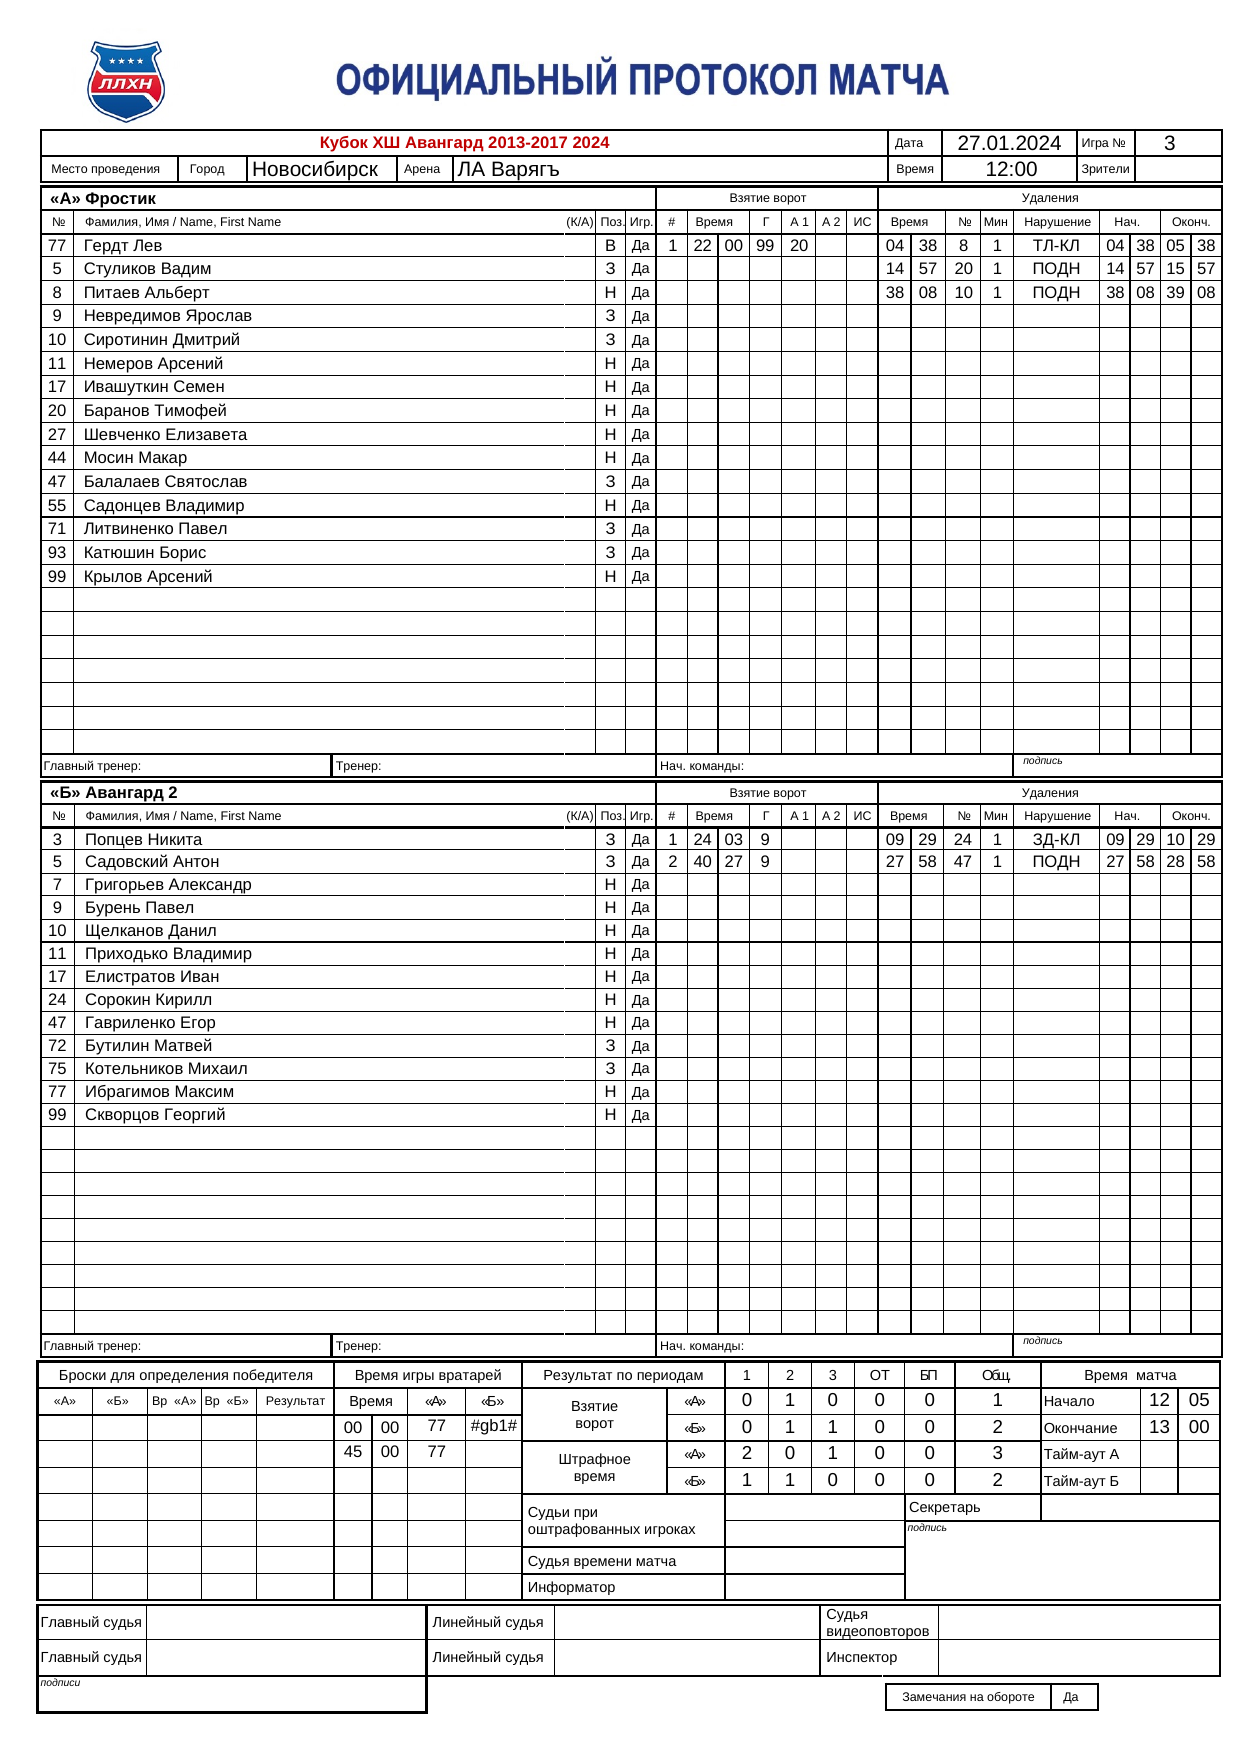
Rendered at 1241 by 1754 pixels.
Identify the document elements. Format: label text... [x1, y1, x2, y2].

table_cell [816, 518, 846, 540]
table_cell [1014, 989, 1099, 1011]
table_cell [565, 896, 595, 918]
table_cell 20 [42, 399, 73, 422]
table_cell «Б» [668, 1468, 724, 1493]
table_cell [657, 1012, 687, 1033]
table_cell [879, 423, 910, 445]
table_cell [847, 305, 877, 327]
table_cell [816, 659, 846, 682]
table_cell 93 [42, 541, 73, 564]
table_cell [981, 612, 1013, 634]
table_header Игра № [1078, 131, 1134, 155]
table_cell [75, 1265, 564, 1287]
table_cell [1192, 423, 1221, 445]
table_cell Да [626, 328, 655, 351]
table_cell [466, 1547, 521, 1573]
table_cell [1131, 920, 1160, 941]
table_cell [816, 943, 846, 964]
table_cell [981, 659, 1013, 682]
table_header Да [1052, 1685, 1097, 1709]
table_cell [816, 874, 846, 895]
table_cell [688, 966, 717, 987]
table_cell [1192, 683, 1221, 706]
table_cell 09 [1100, 829, 1129, 849]
table_cell [719, 1265, 749, 1287]
table_cell [565, 636, 595, 658]
table_cell Мосин Макар [74, 446, 564, 469]
table_cell Котельников Михаил [75, 1058, 564, 1079]
table_cell [1192, 541, 1221, 564]
table_cell [408, 1494, 465, 1520]
table_cell [657, 1265, 687, 1287]
table_cell [74, 659, 564, 682]
table_cell [565, 730, 595, 753]
table_cell [1100, 989, 1129, 1011]
table_cell Да [626, 1035, 655, 1057]
table_cell З [596, 1058, 625, 1079]
table_cell [39, 1547, 92, 1573]
table_cell Вр «А» [148, 1389, 201, 1413]
table_cell [202, 1521, 256, 1546]
table_cell [1014, 1265, 1099, 1287]
table_cell [750, 1311, 781, 1333]
table_cell [1131, 1219, 1160, 1241]
table_cell [944, 989, 980, 1011]
table_cell [565, 707, 595, 729]
table_cell Линейный судья [428, 1640, 554, 1675]
table_cell [565, 943, 595, 964]
table_cell [42, 659, 73, 682]
table_cell [1161, 446, 1190, 469]
table_cell 27 [879, 850, 910, 872]
table_cell [42, 1127, 74, 1149]
table_cell Информатор [523, 1575, 724, 1599]
table_cell [42, 588, 73, 611]
table_cell [912, 659, 945, 682]
table_cell 77 [408, 1416, 465, 1440]
table_cell 29 [912, 829, 943, 849]
table_cell [39, 1521, 92, 1546]
table_cell [565, 565, 595, 587]
table_cell [565, 829, 595, 849]
table_cell [1100, 305, 1129, 327]
table_cell Нарушение [1014, 211, 1099, 233]
table_cell [1161, 541, 1190, 564]
table_cell [148, 1468, 201, 1493]
table_cell [257, 1468, 333, 1493]
table_cell [1014, 683, 1099, 706]
table_cell [565, 1242, 595, 1264]
table_cell [1131, 1265, 1160, 1287]
table_cell Линейный судья [428, 1606, 554, 1639]
table_cell [750, 683, 781, 706]
table_cell [565, 612, 595, 634]
table_cell А 1 [782, 211, 815, 233]
table_cell [1100, 470, 1129, 493]
table_cell 40 [688, 850, 717, 872]
table_cell [719, 399, 749, 422]
table_cell [1014, 1288, 1099, 1310]
table_cell [1192, 352, 1221, 374]
table_cell [944, 1242, 980, 1264]
table_cell Главный судья [39, 1606, 146, 1639]
table_cell [782, 1150, 815, 1172]
table_cell 44 [42, 446, 73, 469]
table_cell [719, 565, 749, 587]
table_cell [719, 281, 749, 303]
table_cell [1014, 376, 1099, 398]
table_cell [565, 1035, 595, 1057]
table_cell [847, 1196, 877, 1218]
table_cell [1131, 1035, 1160, 1057]
table_cell 57 [912, 257, 945, 280]
table_cell [782, 1035, 815, 1057]
table_cell [1131, 1311, 1160, 1333]
table_cell [981, 1265, 1013, 1287]
table_cell [1014, 636, 1099, 658]
table_cell [847, 1265, 877, 1287]
table_cell [596, 683, 625, 706]
table_cell [257, 1574, 333, 1599]
table_cell [847, 281, 877, 303]
table_cell «Б» [668, 1415, 724, 1440]
table_cell [657, 1196, 687, 1218]
table_cell [202, 1468, 256, 1493]
table_cell [847, 1242, 877, 1264]
table_cell [75, 1127, 564, 1149]
table_cell [912, 446, 945, 469]
table_cell [750, 1196, 781, 1218]
table_cell [1100, 1081, 1129, 1103]
table_cell № [944, 805, 980, 826]
table_cell [1192, 1265, 1221, 1287]
table_cell [847, 1127, 877, 1149]
table_cell [939, 1640, 1219, 1675]
table_cell Результат [257, 1389, 333, 1413]
table_cell 05 [1179, 1389, 1219, 1413]
table_cell [1100, 683, 1129, 706]
table_cell 57 [1192, 257, 1221, 280]
table_cell [1161, 588, 1190, 611]
table_cell 0 [812, 1468, 854, 1493]
table_cell [565, 257, 595, 280]
table_cell [1014, 1104, 1099, 1126]
table_cell [1014, 659, 1099, 682]
table_cell А 1 [782, 805, 815, 826]
table_cell [657, 423, 687, 445]
table_cell [782, 305, 815, 327]
table_cell [1192, 1150, 1221, 1172]
table_cell [750, 423, 781, 445]
table_cell Да [626, 1012, 655, 1033]
table_cell [782, 1311, 815, 1333]
table_cell [912, 1242, 943, 1264]
table_cell [688, 1288, 717, 1310]
table_cell Елистратов Иван [75, 966, 564, 987]
table_cell 0 [905, 1415, 954, 1440]
table_cell [148, 1521, 201, 1546]
table_cell [42, 1173, 74, 1195]
table_cell 77 [42, 1081, 74, 1103]
table_cell Да [626, 1104, 655, 1126]
table_cell [912, 423, 945, 445]
table_cell [1100, 352, 1129, 374]
table_cell [565, 1012, 595, 1033]
table_cell 1 [812, 1415, 854, 1440]
table_cell [847, 494, 877, 516]
table_cell Н [596, 423, 625, 445]
table_cell [657, 494, 687, 516]
table_cell [750, 494, 781, 516]
table_cell [981, 1035, 1013, 1057]
table_cell [688, 565, 717, 587]
table_cell 11 [42, 352, 73, 374]
table_cell [750, 1058, 781, 1079]
table_cell [912, 1035, 943, 1057]
table_cell 2 [956, 1415, 1040, 1440]
table_cell [1131, 1012, 1160, 1033]
table_cell 0 [769, 1442, 811, 1467]
table_header Удаления [879, 188, 1221, 209]
table_cell [1131, 541, 1160, 564]
table_cell [1131, 730, 1160, 753]
table_cell Вр «Б» [202, 1389, 256, 1413]
table_cell [1161, 707, 1190, 729]
table_cell «А» [39, 1389, 92, 1413]
table_cell [565, 235, 595, 256]
table_cell [816, 257, 846, 280]
table_cell [1136, 157, 1221, 181]
table_cell 2 [657, 850, 687, 872]
table_cell [879, 683, 910, 706]
table_cell [1192, 989, 1221, 1011]
table_cell [408, 1521, 465, 1546]
table_cell [1100, 920, 1129, 941]
table_cell [1131, 446, 1160, 469]
table_cell [750, 943, 781, 964]
table_cell [1192, 920, 1221, 941]
table_cell [1131, 518, 1160, 540]
table_cell [565, 1081, 595, 1103]
table_cell [1161, 423, 1190, 445]
table_cell [1131, 1288, 1160, 1310]
table_cell 47 [42, 470, 73, 493]
table_cell Балалаев Святослав [74, 470, 564, 493]
table_cell [39, 1441, 92, 1467]
table_cell [782, 1265, 815, 1287]
table_cell [335, 1494, 371, 1520]
table_cell [750, 1173, 781, 1195]
table_cell [1161, 1196, 1190, 1218]
table_cell 0 [905, 1442, 954, 1467]
table_cell [879, 1035, 910, 1057]
table_header Дата [889, 131, 941, 155]
table_cell [816, 612, 846, 634]
table_cell [1100, 1173, 1129, 1195]
table_cell [1161, 376, 1190, 398]
table_cell Окончание [1042, 1415, 1140, 1440]
table_cell [939, 1606, 1219, 1639]
table_cell [1192, 305, 1221, 327]
table_cell [565, 1219, 595, 1241]
table_cell Да [626, 920, 655, 941]
table_cell Бурень Павел [75, 896, 564, 918]
table_cell [750, 966, 781, 987]
table_cell [688, 518, 717, 540]
table_cell [657, 1311, 687, 1333]
table_cell [1131, 874, 1160, 895]
table_cell [847, 920, 877, 941]
table_cell [946, 423, 980, 445]
table_cell [847, 235, 877, 256]
table_cell [944, 874, 980, 895]
table_cell [946, 494, 980, 516]
table_cell Да [626, 494, 655, 516]
table_cell [1192, 1288, 1221, 1310]
table_cell (К/А) [565, 211, 595, 233]
table_cell 20 [782, 235, 815, 256]
table_cell [750, 920, 781, 941]
table_cell [1161, 1173, 1190, 1195]
table_cell [981, 376, 1013, 398]
table_cell [1161, 1104, 1190, 1126]
table_cell [981, 1173, 1013, 1195]
table_cell [912, 588, 945, 611]
table_cell [93, 1416, 147, 1440]
table_cell [1100, 1012, 1129, 1033]
table_header Кубок ХШ Авангард 2013-2017 2024 [42, 131, 887, 155]
table_cell [981, 541, 1013, 564]
table_cell Фамилия, Имя / Name, First Name [74, 211, 565, 233]
table_cell Да [626, 989, 655, 1011]
table_cell [750, 399, 781, 422]
table_cell Зрители [1078, 157, 1134, 181]
table_cell [373, 1468, 407, 1493]
table_header Взятие ворот [657, 783, 877, 803]
table_cell [944, 1173, 980, 1195]
table_cell [847, 446, 877, 469]
table_cell [688, 636, 717, 658]
table_cell [1161, 943, 1190, 964]
table_cell [1192, 1081, 1221, 1103]
table_cell 13 [1141, 1415, 1177, 1440]
table_cell [1192, 1196, 1221, 1218]
table_cell А 2 [816, 211, 846, 233]
table_cell [981, 305, 1013, 327]
table_cell [944, 1311, 980, 1333]
table_cell [912, 1058, 943, 1079]
table_cell [726, 1575, 904, 1599]
table_cell [879, 1058, 910, 1079]
table_cell [816, 376, 846, 398]
table_cell [657, 1150, 687, 1172]
table_cell [74, 588, 564, 611]
table_cell [657, 896, 687, 918]
table_cell [750, 1288, 781, 1310]
table_cell [912, 966, 943, 987]
table_cell [202, 1441, 256, 1467]
table_cell [816, 446, 846, 469]
table_cell [946, 352, 980, 374]
table_cell [335, 1468, 371, 1493]
table_cell [1161, 494, 1190, 516]
table_cell [1100, 874, 1129, 895]
table_cell 03 [719, 829, 749, 849]
table_cell [257, 1547, 333, 1573]
table_cell [1014, 423, 1099, 445]
table_cell 0 [855, 1415, 904, 1440]
table_cell [657, 943, 687, 964]
table_cell [719, 1288, 749, 1310]
table_cell [782, 1196, 815, 1218]
table_cell [1161, 1288, 1190, 1310]
table_header Замечания на обороте [887, 1685, 1050, 1709]
table_cell [688, 989, 717, 1011]
table_cell [847, 730, 877, 753]
table_header Время игры вратарей [335, 1363, 521, 1387]
table_cell [946, 730, 980, 753]
table_cell [912, 1173, 943, 1195]
table_cell [879, 1196, 910, 1218]
table_cell [1161, 636, 1190, 658]
table_cell Да [626, 1081, 655, 1103]
table_cell [847, 636, 877, 658]
table_cell [626, 1311, 655, 1333]
table_cell [1100, 1265, 1129, 1287]
table_cell [75, 1311, 564, 1333]
table_cell [912, 896, 943, 918]
table_cell [1014, 1311, 1099, 1333]
table_cell [782, 829, 815, 849]
table_cell [750, 1081, 781, 1103]
table_cell [626, 612, 655, 634]
table_cell [879, 446, 910, 469]
table_cell [626, 1242, 655, 1264]
table_cell [946, 446, 980, 469]
table_cell #gb1# [466, 1416, 521, 1440]
table_cell [847, 328, 877, 351]
table_cell [816, 1150, 846, 1172]
table_cell [148, 1574, 201, 1599]
table_cell [816, 588, 846, 611]
table_cell 00 [373, 1416, 407, 1440]
table_cell [688, 588, 717, 611]
table_cell [1100, 1150, 1129, 1172]
table_cell [750, 518, 781, 540]
table_cell [596, 1265, 625, 1287]
table_cell [883, 1677, 1220, 1681]
table_cell [782, 257, 815, 280]
table_cell [1131, 588, 1160, 611]
table_cell [39, 1574, 92, 1599]
table_cell [782, 1127, 815, 1149]
table_cell [719, 1035, 749, 1057]
table_cell Ивашуткин Семен [74, 376, 564, 398]
table_cell [688, 730, 717, 753]
table_cell [93, 1468, 147, 1493]
table_cell [912, 328, 945, 351]
table_cell Игр. [626, 805, 655, 826]
table_cell [688, 1150, 717, 1172]
table_cell [565, 494, 595, 516]
table_cell [719, 1150, 749, 1172]
table_cell 00 [335, 1416, 371, 1440]
table_cell [981, 470, 1013, 493]
table_cell З [596, 305, 625, 327]
table_cell [657, 257, 687, 280]
table_cell [1100, 1311, 1129, 1333]
table_cell 58 [912, 850, 943, 872]
table_cell [1131, 1081, 1160, 1103]
table_cell [373, 1547, 407, 1573]
table_cell [847, 1058, 877, 1079]
table_cell [719, 328, 749, 351]
table_cell [373, 1494, 407, 1520]
table_cell [148, 1547, 201, 1573]
table_cell 20 [946, 257, 980, 280]
table_cell [750, 565, 781, 587]
table_cell [912, 1219, 943, 1241]
table_cell [74, 612, 564, 634]
table_cell [657, 376, 687, 398]
table_cell ПОДН [1014, 850, 1099, 872]
table_cell [1100, 612, 1129, 634]
table_cell [946, 376, 980, 398]
table_cell [1131, 423, 1160, 445]
table_cell [74, 683, 564, 706]
table_cell Поз. [596, 211, 625, 233]
table_cell [1131, 683, 1160, 706]
table_cell [912, 612, 945, 634]
table_cell Тайм-аут А [1042, 1441, 1140, 1467]
table_header 2 [769, 1363, 811, 1387]
table_cell подпись [906, 1522, 1219, 1599]
table_cell Нач. команды: [657, 1335, 1012, 1356]
table_cell [1192, 659, 1221, 682]
table_cell [719, 612, 749, 634]
table_cell [782, 1242, 815, 1264]
table_cell [782, 1012, 815, 1033]
table_cell [93, 1494, 147, 1520]
table_cell Игр. [626, 211, 655, 233]
table_cell [726, 1521, 904, 1546]
table_cell [750, 707, 781, 729]
table_cell [596, 1127, 625, 1149]
table_cell [944, 1012, 980, 1033]
table_cell [1161, 1012, 1190, 1033]
table_cell [626, 1288, 655, 1310]
table_cell [981, 1058, 1013, 1079]
table_cell [912, 1311, 943, 1333]
table_cell Оконч. [1161, 805, 1221, 826]
table_cell 2 [726, 1442, 768, 1467]
table_cell [1141, 1468, 1177, 1493]
table_cell Да [626, 943, 655, 964]
table_cell Н [596, 281, 625, 303]
table_cell Г [750, 805, 781, 826]
table_cell [565, 1173, 595, 1195]
table_cell [847, 989, 877, 1011]
table_cell [944, 1219, 980, 1241]
table_cell [719, 659, 749, 682]
table_cell [42, 1242, 74, 1264]
table_cell [1161, 1242, 1190, 1264]
table_cell Стуликов Вадим [74, 257, 564, 280]
table_cell [1014, 305, 1099, 327]
table_cell [750, 1012, 781, 1033]
table_cell [816, 565, 846, 587]
table_cell [1100, 966, 1129, 987]
table_cell [39, 1494, 92, 1520]
table_cell [408, 1468, 465, 1493]
table_cell подписи [39, 1677, 425, 1711]
table_cell [1100, 1196, 1129, 1218]
table_cell [335, 1521, 371, 1546]
table_header Общ. [956, 1363, 1040, 1387]
table_cell 39 [1161, 281, 1190, 303]
table_cell [657, 588, 687, 611]
table_cell [816, 1127, 846, 1149]
table_cell «Б» [93, 1389, 147, 1413]
table_cell Да [626, 541, 655, 564]
table_cell Да [626, 446, 655, 469]
table_cell [879, 1311, 910, 1333]
table_cell [816, 989, 846, 1011]
table_cell [565, 376, 595, 398]
table_header БП [905, 1363, 954, 1387]
table_cell [147, 1640, 425, 1675]
table_cell ИС [847, 805, 877, 826]
table_cell [688, 281, 717, 303]
table_cell 1 [657, 829, 687, 849]
table_cell [1100, 707, 1129, 729]
table_cell [879, 896, 910, 918]
table_cell [1192, 518, 1221, 540]
table_cell [847, 1012, 877, 1033]
table_cell [912, 707, 945, 729]
table_cell [565, 1288, 595, 1310]
table_cell [816, 281, 846, 303]
table_cell Н [596, 1081, 625, 1103]
table_cell [879, 1288, 910, 1310]
table_cell [466, 1574, 521, 1599]
table_cell [688, 1219, 717, 1241]
table_cell [782, 518, 815, 540]
table_cell [782, 683, 815, 706]
table_cell [946, 707, 980, 729]
table_cell [1192, 494, 1221, 516]
table_cell [912, 1150, 943, 1172]
table_cell [428, 1677, 882, 1711]
table_cell Гердт Лев [74, 235, 564, 256]
table_cell 09 [879, 829, 910, 849]
table_cell 0 [855, 1442, 904, 1467]
table_cell [981, 636, 1013, 658]
table_cell [596, 1219, 625, 1241]
table_cell Главный судья [39, 1640, 146, 1675]
table_cell [688, 423, 717, 445]
table_cell [1014, 966, 1099, 987]
table_cell [912, 376, 945, 398]
table_header 27.01.2024 [943, 131, 1076, 155]
table_cell [750, 730, 781, 753]
table_cell [626, 1265, 655, 1287]
table_cell Да [626, 235, 655, 256]
table_cell Взятие ворот [523, 1389, 666, 1440]
table_cell [626, 683, 655, 706]
table_cell Судья времени матча [523, 1548, 724, 1573]
table_cell 0 [905, 1389, 954, 1413]
table_cell 45 [335, 1441, 371, 1467]
table_cell 3 [956, 1442, 1040, 1467]
table_cell Да [626, 874, 655, 895]
table_cell [1161, 352, 1190, 374]
table_cell [408, 1574, 465, 1599]
table_cell 05 [1161, 235, 1190, 256]
table_cell Время [889, 157, 941, 181]
table_cell [816, 1311, 846, 1333]
table_cell [565, 399, 595, 422]
table_cell [1161, 1311, 1190, 1333]
table_cell Да [626, 1058, 655, 1079]
table_cell [257, 1521, 333, 1546]
table_cell 24 [42, 989, 74, 1011]
table_cell [1100, 1035, 1129, 1057]
table_header 1 [726, 1363, 768, 1387]
table_cell Да [626, 305, 655, 327]
table_cell [373, 1521, 407, 1546]
table_cell [1100, 1127, 1129, 1149]
table_cell [981, 1196, 1013, 1218]
table_cell [565, 1058, 595, 1079]
table_cell [1014, 612, 1099, 634]
table_cell [879, 612, 910, 634]
table_cell [1014, 896, 1099, 918]
table_cell [1192, 1127, 1221, 1149]
table_cell Щелканов Данил [75, 920, 564, 941]
table_cell Начало [1042, 1389, 1140, 1413]
table_cell [879, 730, 910, 753]
table_cell [93, 1547, 147, 1573]
table_cell [782, 1104, 815, 1126]
table_cell [912, 874, 943, 895]
table_cell [879, 1012, 910, 1033]
table_cell [782, 494, 815, 516]
table_cell [847, 376, 877, 398]
table_cell З [596, 470, 625, 493]
table_cell [1161, 1081, 1190, 1103]
table_cell [946, 565, 980, 587]
table_cell [782, 281, 815, 303]
table_cell [1100, 399, 1129, 422]
table_cell [879, 943, 910, 964]
table_cell [912, 943, 943, 964]
table_cell [816, 1242, 846, 1264]
table_cell [719, 1219, 749, 1241]
table_cell [750, 874, 781, 895]
table_cell Инспектор [821, 1640, 938, 1675]
table_cell [912, 920, 943, 941]
table_cell Оконч. [1161, 211, 1221, 233]
table_cell 1 [956, 1389, 1040, 1413]
table_cell [847, 1219, 877, 1241]
table_cell [981, 896, 1013, 918]
table_cell Да [626, 966, 655, 987]
table_cell [816, 352, 846, 374]
table_cell [782, 943, 815, 964]
table_cell (К/А) [565, 805, 595, 826]
table_cell [782, 470, 815, 493]
table_cell [1131, 352, 1160, 374]
table_cell З [596, 829, 625, 849]
table_cell [750, 989, 781, 1011]
table_cell [847, 1311, 877, 1333]
table_cell Питаев Альберт [74, 281, 564, 303]
table_cell [782, 707, 815, 729]
table_cell [782, 966, 815, 987]
table_cell 47 [42, 1012, 74, 1033]
table_cell [688, 1104, 717, 1126]
table_cell Да [626, 518, 655, 540]
table_cell [847, 1035, 877, 1057]
table_cell 12 [1141, 1389, 1177, 1413]
table_cell [1192, 1058, 1221, 1079]
table_cell [750, 281, 781, 303]
table_cell [946, 305, 980, 327]
table_cell [912, 636, 945, 658]
table_cell [688, 470, 717, 493]
table_cell [596, 1150, 625, 1172]
table_cell [782, 1288, 815, 1310]
table_cell [847, 518, 877, 540]
table_cell [688, 1311, 717, 1333]
table_cell Фамилия, Имя / Name, First Name [75, 805, 565, 826]
table_cell [657, 612, 687, 634]
table_cell 7 [42, 874, 74, 895]
table_cell [1100, 588, 1129, 611]
table_cell 14 [879, 257, 910, 280]
table_cell Время [335, 1389, 407, 1413]
table_cell З [596, 1035, 625, 1057]
table_cell [148, 1494, 201, 1520]
table_cell [39, 1416, 92, 1440]
table_cell [847, 423, 877, 445]
table_cell [719, 376, 749, 398]
table_cell [1161, 1150, 1190, 1172]
table_cell [1192, 1311, 1221, 1333]
table_cell [981, 446, 1013, 469]
table_cell [782, 1058, 815, 1079]
table_cell [42, 730, 73, 753]
table_header 3 [812, 1363, 854, 1387]
table_cell [782, 920, 815, 941]
table_cell [555, 1640, 819, 1675]
table_cell [596, 636, 625, 658]
table_cell [565, 1127, 595, 1149]
table_cell [688, 943, 717, 964]
table_cell [93, 1521, 147, 1546]
table_cell [1131, 399, 1160, 422]
table_cell [565, 588, 595, 611]
table_cell [565, 518, 595, 540]
table_cell [1131, 494, 1160, 516]
table_cell [1014, 1219, 1099, 1241]
table_cell 72 [42, 1035, 74, 1057]
table_cell [688, 1081, 717, 1103]
table_cell Да [626, 281, 655, 303]
table_cell [1192, 1035, 1221, 1057]
table_cell 28 [1161, 850, 1190, 872]
table_cell [657, 1127, 687, 1149]
table_cell [879, 874, 910, 895]
table_cell Н [596, 1012, 625, 1033]
table_cell [1131, 1058, 1160, 1079]
table_cell [75, 1288, 564, 1310]
table_cell [944, 1081, 980, 1103]
table_cell [657, 305, 687, 327]
table_cell [879, 920, 910, 941]
table_cell [688, 920, 717, 941]
table_cell [626, 1173, 655, 1195]
table_cell [879, 636, 910, 658]
table_cell [750, 328, 781, 351]
table_cell [719, 588, 749, 611]
table_cell [946, 659, 980, 682]
table_cell Сиротинин Дмитрий [74, 328, 564, 351]
table_cell [847, 1150, 877, 1172]
table_cell [981, 966, 1013, 987]
table_cell Да [626, 896, 655, 918]
table_cell 08 [912, 281, 945, 303]
table_cell [1100, 1288, 1129, 1310]
table_cell [782, 730, 815, 753]
table_cell [565, 541, 595, 564]
table_cell [879, 518, 910, 540]
table_cell [1131, 966, 1160, 987]
table_cell [1014, 707, 1099, 729]
table_cell [816, 1104, 846, 1126]
table_cell [750, 659, 781, 682]
table_cell Приходько Владимир [75, 943, 564, 964]
table_cell [912, 518, 945, 540]
table_cell [1100, 565, 1129, 587]
table_cell № [42, 805, 74, 826]
table_cell 0 [726, 1389, 768, 1413]
table_cell ПОДН [1014, 257, 1099, 280]
table_cell Время [879, 805, 943, 826]
table_cell 0 [855, 1468, 904, 1493]
table_cell [657, 989, 687, 1011]
table_cell Н [596, 989, 625, 1011]
table_cell [944, 1265, 980, 1287]
table_cell [1014, 565, 1099, 587]
table_cell [688, 896, 717, 918]
table_cell [1131, 328, 1160, 351]
table_cell [719, 1058, 749, 1079]
table_cell 11 [42, 943, 74, 964]
table_cell [750, 896, 781, 918]
table_cell 00 [373, 1441, 407, 1467]
table_cell [688, 494, 717, 516]
table_cell 1 [812, 1442, 854, 1467]
table_cell ЛА Варягъ [454, 157, 887, 181]
table_cell [565, 1104, 595, 1126]
table_cell [1014, 1058, 1099, 1079]
table_cell [596, 730, 625, 753]
table_cell [1100, 423, 1129, 445]
table_cell [981, 1081, 1013, 1103]
table_cell [750, 612, 781, 634]
table_cell [626, 588, 655, 611]
table_cell [879, 966, 910, 987]
table_cell [1014, 328, 1099, 351]
table_cell [626, 659, 655, 682]
table_cell [1192, 328, 1221, 351]
table_cell Время [688, 805, 749, 826]
table_cell [944, 1288, 980, 1310]
table_cell 57 [1131, 257, 1160, 280]
table_cell [1161, 989, 1190, 1011]
table_cell [847, 588, 877, 611]
table_cell [912, 730, 945, 753]
table_cell В [596, 235, 625, 256]
table_cell [657, 730, 687, 753]
table_cell [816, 1081, 846, 1103]
table_cell [39, 1468, 92, 1493]
table_cell 27 [42, 423, 73, 445]
table_cell [879, 470, 910, 493]
table_cell Н [596, 943, 625, 964]
table_cell 1 [769, 1468, 811, 1493]
table_cell 10 [1161, 829, 1190, 849]
table_cell Да [626, 850, 655, 872]
table_cell [981, 588, 1013, 611]
table_cell [719, 943, 749, 964]
table_cell [596, 1196, 625, 1218]
table_cell [782, 896, 815, 918]
table_cell [93, 1441, 147, 1467]
table_cell [42, 1288, 74, 1310]
table_cell [596, 659, 625, 682]
table_cell [1100, 730, 1129, 753]
table_cell [565, 328, 595, 351]
table_cell [565, 920, 595, 941]
table_cell Место проведения [42, 157, 177, 181]
table_cell Да [626, 257, 655, 280]
table_cell 24 [944, 829, 980, 849]
table_cell [257, 1416, 333, 1440]
table_cell [719, 1242, 749, 1264]
table_cell [657, 352, 687, 374]
table_cell [565, 989, 595, 1011]
table_cell [688, 257, 717, 280]
table_cell [1161, 470, 1190, 493]
table_cell [1161, 1265, 1190, 1287]
table_cell [42, 1150, 74, 1172]
table_cell [42, 683, 73, 706]
table_cell 04 [1100, 235, 1129, 256]
table_cell Время [879, 211, 945, 233]
table_cell [1099, 1682, 1220, 1711]
table_cell Н [596, 446, 625, 469]
table_cell 10 [42, 920, 74, 941]
table_cell [1131, 565, 1160, 587]
table_cell [879, 328, 910, 351]
table_cell [565, 281, 595, 303]
table_cell [596, 612, 625, 634]
table_cell [879, 1219, 910, 1241]
table_cell [1014, 470, 1099, 493]
table_cell 38 [1192, 235, 1221, 256]
table_cell [782, 588, 815, 611]
table_cell Город [179, 157, 246, 181]
table_cell [688, 1035, 717, 1057]
table_cell [782, 1219, 815, 1241]
table_cell [719, 966, 749, 987]
table_cell [912, 1196, 943, 1218]
table_cell 10 [946, 281, 980, 303]
table_cell [1014, 399, 1099, 422]
table_cell [42, 636, 73, 658]
table_cell [847, 470, 877, 493]
table_cell [1161, 328, 1190, 351]
table_cell 8 [946, 235, 980, 256]
table_cell «А» [408, 1389, 465, 1413]
picture [5, 28, 1179, 129]
table_cell [750, 588, 781, 611]
table_cell [816, 829, 846, 849]
table_cell [719, 257, 749, 280]
table_header Удаления [879, 783, 1221, 803]
table_cell [847, 1173, 877, 1195]
table_cell [719, 541, 749, 564]
table_cell [1161, 874, 1190, 895]
table_cell [74, 730, 564, 753]
table_cell 38 [879, 281, 910, 303]
table_cell [879, 352, 910, 374]
table_header Результат по периодам [523, 1363, 724, 1387]
table_cell [1192, 446, 1221, 469]
table_cell [847, 1288, 877, 1310]
table_cell [847, 707, 877, 729]
table_cell [1100, 1242, 1129, 1264]
table_cell 24 [688, 829, 717, 849]
table_cell [42, 1311, 74, 1333]
table_cell [719, 1127, 749, 1149]
table_cell [1042, 1495, 1219, 1520]
table_cell Тренер: [333, 1335, 655, 1356]
table_cell [750, 541, 781, 564]
table_cell [912, 541, 945, 564]
table_cell [1131, 1173, 1160, 1195]
table_cell [75, 1242, 564, 1264]
table_cell 00 [1179, 1415, 1219, 1440]
table_cell [626, 1150, 655, 1172]
table_cell [1100, 494, 1129, 516]
table_header «А» Фростик [42, 188, 655, 209]
table_cell [626, 1219, 655, 1241]
table_cell [719, 707, 749, 729]
table_cell [981, 423, 1013, 445]
table_cell [1131, 1196, 1160, 1218]
table_cell [1192, 1012, 1221, 1033]
table_cell [750, 1219, 781, 1241]
table_cell 9 [750, 850, 781, 872]
table_cell [148, 1441, 201, 1467]
table_cell 15 [1161, 257, 1190, 280]
table_cell [657, 518, 687, 540]
table_cell [847, 612, 877, 634]
table_cell 08 [1131, 281, 1160, 303]
table_cell Нач. [1100, 805, 1160, 826]
table_cell [816, 305, 846, 327]
table_cell [879, 305, 910, 327]
table_cell [565, 850, 595, 872]
table_cell [42, 612, 73, 634]
table_cell [657, 966, 687, 987]
table_cell [565, 874, 595, 895]
table_cell [688, 874, 717, 895]
table_cell [42, 1265, 74, 1287]
table_cell 58 [1192, 850, 1221, 872]
table_header ОТ [855, 1363, 904, 1387]
table_cell [1192, 943, 1221, 964]
table_cell [981, 518, 1013, 540]
table_cell [944, 1058, 980, 1079]
table_cell [1161, 730, 1190, 753]
table_cell [981, 683, 1013, 706]
table_cell Н [596, 352, 625, 374]
table_cell Шевченко Елизавета [74, 423, 564, 445]
table_cell [719, 636, 749, 658]
table_cell [1192, 565, 1221, 587]
table_cell 1 [726, 1468, 768, 1493]
table_cell [1131, 1127, 1160, 1149]
table_cell Тайм-аут Б [1042, 1468, 1140, 1493]
table_cell Н [596, 376, 625, 398]
table_cell [1131, 636, 1160, 658]
table_cell [816, 1196, 846, 1218]
table_cell 0 [726, 1415, 768, 1440]
table_cell [981, 707, 1013, 729]
table_cell 17 [42, 376, 73, 398]
table_cell Скворцов Георгий [75, 1104, 564, 1126]
table_cell [688, 1058, 717, 1079]
table_cell [847, 541, 877, 564]
table_cell [657, 1219, 687, 1241]
table_cell 71 [42, 518, 73, 540]
table_cell Крылов Арсений [74, 565, 564, 587]
table_cell [719, 518, 749, 540]
table_cell [879, 989, 910, 1011]
table_cell [981, 1242, 1013, 1264]
table_cell [596, 1311, 625, 1333]
table_cell Литвиненко Павел [74, 518, 564, 540]
table_cell № [42, 211, 73, 233]
table_cell [816, 423, 846, 445]
table_cell [847, 659, 877, 682]
table_cell [782, 850, 815, 872]
table_cell подпись [1014, 1335, 1221, 1356]
table_cell [1192, 376, 1221, 398]
table_cell [1161, 399, 1190, 422]
table_cell [688, 446, 717, 469]
table_cell [782, 352, 815, 374]
table_cell [879, 376, 910, 398]
table_cell [816, 730, 846, 753]
table_cell [688, 376, 717, 398]
table_cell [596, 588, 625, 611]
table_cell 5 [42, 850, 74, 872]
table_cell 14 [1100, 257, 1129, 280]
table_cell [657, 636, 687, 658]
table_cell [719, 896, 749, 918]
table_cell Мин [981, 211, 1013, 233]
table_cell [879, 399, 910, 422]
table_cell [719, 683, 749, 706]
table_cell [816, 328, 846, 351]
table_cell [816, 1288, 846, 1310]
table_cell Григорьев Александр [75, 874, 564, 895]
table_cell [879, 1150, 910, 1172]
table_cell [466, 1521, 521, 1546]
table_cell [719, 1104, 749, 1126]
table_cell [1161, 1035, 1190, 1057]
table_cell [1161, 305, 1190, 327]
table_cell [847, 399, 877, 422]
table_cell ИС [847, 211, 877, 233]
table_cell [879, 1173, 910, 1195]
table_cell [944, 943, 980, 964]
table_cell «А» [668, 1389, 724, 1413]
table_cell [565, 1265, 595, 1287]
table_cell [1100, 659, 1129, 682]
table_cell [1131, 707, 1160, 729]
table_cell [816, 683, 846, 706]
table_cell [555, 1606, 819, 1639]
table_cell [1014, 352, 1099, 374]
table_cell [879, 1265, 910, 1287]
table_cell [946, 518, 980, 540]
table_cell [565, 305, 595, 327]
table_cell [1014, 1150, 1099, 1172]
table_cell [1161, 1127, 1190, 1149]
table_cell 38 [1100, 281, 1129, 303]
table_cell Главный тренер: [42, 755, 330, 776]
table_cell [719, 446, 749, 469]
table_cell [565, 470, 595, 493]
table_cell [912, 1265, 943, 1287]
table_cell Катюшин Борис [74, 541, 564, 564]
table_cell [1179, 1468, 1219, 1493]
table_cell [1014, 1173, 1099, 1195]
table_cell [879, 1127, 910, 1149]
table_cell [912, 305, 945, 327]
table_cell [1192, 1173, 1221, 1195]
table_cell [42, 707, 73, 729]
table_cell Да [626, 565, 655, 587]
table_cell Бутилин Матвей [75, 1035, 564, 1057]
table_cell 38 [912, 235, 945, 256]
table_cell 1 [981, 257, 1013, 280]
table_cell [657, 565, 687, 587]
table_cell 58 [1131, 850, 1160, 872]
table_cell [688, 683, 717, 706]
table_cell [981, 1104, 1013, 1126]
table_cell 9 [750, 829, 781, 849]
table_cell [1131, 305, 1160, 327]
table_cell [719, 352, 749, 374]
table_cell Штрафное время [523, 1442, 666, 1493]
table_cell [719, 1196, 749, 1218]
table_cell [912, 399, 945, 422]
table_cell [981, 399, 1013, 422]
table_cell 2 [956, 1468, 1040, 1493]
table_cell [847, 829, 877, 849]
table_cell [946, 470, 980, 493]
table_cell [688, 612, 717, 634]
table_cell [750, 1150, 781, 1172]
table_cell [912, 1012, 943, 1033]
table_cell [565, 1150, 595, 1172]
table_cell [688, 1173, 717, 1195]
table_cell [1131, 1104, 1160, 1126]
table_cell [466, 1494, 521, 1520]
table_cell [657, 707, 687, 729]
table_cell 0 [905, 1468, 954, 1493]
table_cell [879, 541, 910, 564]
table_header 3 [1136, 131, 1221, 155]
table_cell 99 [750, 235, 781, 256]
table_cell [912, 1081, 943, 1103]
table_cell [879, 588, 910, 611]
table_cell 12:00 [943, 157, 1076, 181]
table_cell [1192, 874, 1221, 895]
table_cell [596, 1288, 625, 1310]
table_cell [750, 446, 781, 469]
table_cell [750, 1104, 781, 1126]
table_cell [1014, 1081, 1099, 1103]
table_cell [912, 1104, 943, 1126]
table_cell [847, 943, 877, 964]
table_cell Да [626, 399, 655, 422]
table_cell [719, 1081, 749, 1103]
table_cell [1014, 943, 1099, 964]
table_cell 27 [1100, 850, 1129, 872]
table_cell [1192, 588, 1221, 611]
table_cell [1100, 943, 1129, 964]
table_cell [1131, 470, 1160, 493]
table_cell [626, 730, 655, 753]
table_cell [1161, 920, 1190, 941]
table_cell [75, 1173, 564, 1195]
table_cell [657, 541, 687, 564]
table_cell [657, 920, 687, 941]
table_cell [657, 1173, 687, 1195]
table_cell [1014, 1127, 1099, 1149]
table_cell [946, 541, 980, 564]
table_cell 10 [42, 328, 73, 351]
table_cell [75, 1219, 564, 1241]
table_cell Нач. [1100, 211, 1160, 233]
table_cell [719, 494, 749, 516]
table_cell [466, 1468, 521, 1493]
table_cell 27 [719, 850, 749, 872]
table_cell 8 [42, 281, 73, 303]
table_cell [42, 1196, 74, 1218]
table_cell [726, 1548, 904, 1573]
table_cell [782, 565, 815, 587]
table_cell [1100, 636, 1129, 658]
table_cell [1014, 541, 1099, 564]
table_cell [816, 1265, 846, 1287]
table_cell [946, 636, 980, 658]
table_cell 1 [981, 235, 1013, 256]
table_cell Мин [981, 805, 1013, 826]
table_cell [1100, 376, 1129, 398]
table_cell [981, 1219, 1013, 1241]
table_cell подпись [1014, 755, 1221, 776]
table_cell [981, 920, 1013, 941]
table_cell [1192, 612, 1221, 634]
table_cell [688, 1265, 717, 1287]
table_cell [1141, 1441, 1177, 1467]
table_cell [565, 446, 595, 469]
table_cell Г [750, 211, 781, 233]
table_cell [912, 1127, 943, 1149]
table_cell [1161, 683, 1190, 706]
table_cell Тренер: [333, 755, 655, 776]
table_cell [782, 399, 815, 422]
table_header Взятие ворот [657, 188, 877, 209]
table_cell [719, 989, 749, 1011]
table_cell [750, 1265, 781, 1287]
table_cell [1014, 1242, 1099, 1264]
table_cell [148, 1416, 201, 1440]
table_cell [750, 1242, 781, 1264]
table_cell 17 [42, 966, 74, 987]
table_cell ПОДН [1014, 281, 1099, 303]
table_cell [1161, 1058, 1190, 1079]
table_cell [782, 376, 815, 398]
table_cell [657, 683, 687, 706]
table_cell Н [596, 494, 625, 516]
table_cell [912, 470, 945, 493]
table_cell [1192, 399, 1221, 422]
table_cell [565, 423, 595, 445]
table_cell [1131, 612, 1160, 634]
table_cell [657, 328, 687, 351]
table_cell Ибрагимов Максим [75, 1081, 564, 1103]
table_cell [1192, 636, 1221, 658]
table_cell [816, 541, 846, 564]
table_cell [816, 966, 846, 987]
table_cell Баранов Тимофей [74, 399, 564, 422]
table_cell [816, 707, 846, 729]
table_cell [816, 896, 846, 918]
table_cell [750, 470, 781, 493]
table_cell [981, 328, 1013, 351]
table_cell Секретарь [906, 1495, 1040, 1520]
table_cell [408, 1547, 465, 1573]
table_cell Н [596, 966, 625, 987]
table_cell [1014, 1012, 1099, 1033]
table_cell 99 [42, 565, 73, 587]
table_cell [42, 1219, 74, 1241]
table_cell [847, 966, 877, 987]
table_cell [1014, 494, 1099, 516]
table_cell [1192, 1242, 1221, 1264]
table_cell # [657, 211, 687, 233]
table_cell Да [626, 470, 655, 493]
table_cell [1014, 446, 1099, 469]
table_cell [981, 989, 1013, 1011]
table_cell [688, 541, 717, 564]
table_cell 22 [688, 235, 717, 256]
table_cell [782, 612, 815, 634]
table_cell [1192, 707, 1221, 729]
table_cell [1161, 565, 1190, 587]
table_cell [75, 1150, 564, 1172]
table_cell [981, 565, 1013, 587]
table_cell [1192, 470, 1221, 493]
table_cell [750, 305, 781, 327]
table_cell [719, 1311, 749, 1333]
table_cell [944, 920, 980, 941]
table_cell [782, 423, 815, 445]
table_cell 1 [769, 1415, 811, 1440]
table_cell [147, 1606, 425, 1639]
table_cell [879, 565, 910, 587]
table_cell [981, 1311, 1013, 1333]
table_cell [912, 683, 945, 706]
table_cell [750, 1035, 781, 1057]
table_cell [1131, 376, 1160, 398]
table_cell [202, 1574, 256, 1599]
table_cell [750, 257, 781, 280]
table_cell [879, 494, 910, 516]
table_cell [657, 281, 687, 303]
table_cell [657, 1035, 687, 1057]
table_cell [944, 1196, 980, 1218]
table_cell [816, 470, 846, 493]
table_cell 29 [1192, 829, 1221, 849]
table_cell 1 [981, 850, 1013, 872]
table_cell З [596, 541, 625, 564]
table_cell [626, 636, 655, 658]
table_cell [1161, 896, 1190, 918]
table_cell Садовский Антон [75, 850, 564, 872]
table_cell [782, 636, 815, 658]
table_cell [912, 565, 945, 587]
table_cell [1100, 328, 1129, 351]
table_cell [202, 1494, 256, 1520]
table_cell [782, 1081, 815, 1103]
table_cell 29 [1131, 829, 1160, 849]
table_cell Невредимов Ярослав [74, 305, 564, 327]
table_cell Да [626, 352, 655, 374]
table_cell [335, 1547, 371, 1573]
table_cell [816, 850, 846, 872]
table_cell [782, 541, 815, 564]
table_cell Нарушение [1014, 805, 1099, 826]
table_cell [1179, 1441, 1219, 1467]
table_cell Нач. команды: [657, 755, 1012, 776]
table_cell [981, 1012, 1013, 1033]
table_cell Попцев Никита [75, 829, 564, 849]
table_cell [657, 874, 687, 895]
table_cell [944, 1104, 980, 1126]
table_cell Н [596, 1104, 625, 1126]
table_cell 00 [719, 235, 749, 256]
table_header Время матча [1042, 1363, 1219, 1387]
table_cell [912, 494, 945, 516]
table_cell «А» [668, 1442, 724, 1467]
table_cell [847, 1104, 877, 1126]
table_cell [1192, 730, 1221, 753]
table_cell З [596, 850, 625, 872]
table_cell Судья видеоповторов [821, 1606, 938, 1639]
table_cell [847, 352, 877, 374]
table_cell [657, 1242, 687, 1264]
table_cell [202, 1547, 256, 1573]
table_cell [626, 1127, 655, 1149]
table_cell Н [596, 565, 625, 587]
table_cell [912, 989, 943, 1011]
table_cell ТЛ-КЛ [1014, 235, 1099, 256]
table_cell [1100, 1058, 1129, 1079]
table_cell [1131, 659, 1160, 682]
table_cell [565, 1311, 595, 1333]
table_cell [879, 707, 910, 729]
table_cell [688, 328, 717, 351]
table_cell [657, 1288, 687, 1310]
table_cell [1161, 966, 1190, 987]
table_cell [657, 470, 687, 493]
table_cell Судьи при оштрафованных игроках [523, 1495, 724, 1546]
table_cell [981, 1150, 1013, 1172]
table_cell [719, 423, 749, 445]
table_cell [688, 1196, 717, 1218]
table_cell Да [626, 376, 655, 398]
table_cell 04 [879, 235, 910, 256]
table_cell Да [626, 423, 655, 445]
table_header «Б» Авангард 2 [42, 783, 655, 803]
table_cell З [596, 328, 625, 351]
table_cell Немеров Арсений [74, 352, 564, 374]
table_cell [565, 683, 595, 706]
table_cell [1161, 1219, 1190, 1241]
table_cell [565, 1196, 595, 1218]
table_cell [782, 1173, 815, 1195]
table_cell [74, 707, 564, 729]
table_cell # [657, 805, 687, 826]
table_cell [1161, 518, 1190, 540]
table_cell [75, 1196, 564, 1218]
table_cell [981, 1288, 1013, 1310]
table_cell 77 [408, 1441, 465, 1467]
table_cell [1014, 588, 1099, 611]
table_cell [1100, 1104, 1129, 1126]
table_cell 9 [42, 305, 73, 327]
table_cell 55 [42, 494, 73, 516]
table_cell [816, 1173, 846, 1195]
table_cell [946, 683, 980, 706]
table_cell 5 [42, 257, 73, 280]
table_cell [1014, 920, 1099, 941]
table_cell 47 [944, 850, 980, 872]
table_cell [373, 1574, 407, 1599]
table_cell Главный тренер: [42, 1335, 330, 1356]
table_cell [719, 730, 749, 753]
table_cell [946, 588, 980, 611]
table_cell [74, 636, 564, 658]
table_cell [726, 1495, 904, 1520]
table_cell 77 [42, 235, 73, 256]
table_cell [1192, 966, 1221, 987]
table_cell 08 [1192, 281, 1221, 303]
table_cell [688, 659, 717, 682]
table_cell [719, 1012, 749, 1033]
table_cell [879, 1081, 910, 1103]
table_cell [944, 966, 980, 987]
table_cell [719, 920, 749, 941]
table_cell [1100, 446, 1129, 469]
table_cell [944, 1150, 980, 1172]
table_cell Н [596, 399, 625, 422]
table_cell [202, 1416, 256, 1440]
table_cell [1100, 896, 1129, 918]
table_cell [1100, 518, 1129, 540]
table_cell 75 [42, 1058, 74, 1079]
table_cell З [596, 257, 625, 280]
table_cell [1161, 659, 1190, 682]
table_cell [719, 305, 749, 327]
table_cell [847, 896, 877, 918]
table_cell [946, 399, 980, 422]
table_cell [782, 659, 815, 682]
table_cell [1131, 896, 1160, 918]
table_cell [565, 966, 595, 987]
table_cell [1100, 1219, 1129, 1241]
table_cell [626, 707, 655, 729]
table_cell [946, 612, 980, 634]
table_cell [719, 470, 749, 493]
table_cell [565, 352, 595, 374]
table_cell 1 [981, 281, 1013, 303]
table_cell [981, 730, 1013, 753]
table_cell [719, 874, 749, 895]
table_cell [847, 683, 877, 706]
table_cell 1 [657, 235, 687, 256]
table_cell [816, 1035, 846, 1057]
table_cell [750, 352, 781, 374]
table_cell 1 [981, 829, 1013, 849]
table_cell 99 [42, 1104, 74, 1126]
table_cell [847, 257, 877, 280]
table_cell [981, 1127, 1013, 1149]
table_cell [1192, 1104, 1221, 1126]
table_cell [657, 1058, 687, 1079]
table_cell № [946, 211, 980, 233]
table_cell [596, 1242, 625, 1264]
table_cell [657, 399, 687, 422]
table_cell [1192, 896, 1221, 918]
table_cell [847, 1081, 877, 1103]
table_cell Арена [398, 157, 452, 181]
table_cell [981, 943, 1013, 964]
table_cell [1014, 730, 1099, 753]
table_cell З [596, 518, 625, 540]
table_cell [688, 352, 717, 374]
table_cell [565, 659, 595, 682]
table_cell [1161, 612, 1190, 634]
table_cell Н [596, 896, 625, 918]
table_cell [626, 1196, 655, 1218]
table_cell 3 [42, 829, 74, 849]
table_cell [335, 1574, 371, 1599]
table_cell [782, 874, 815, 895]
table_cell ЗД-КЛ [1014, 829, 1099, 849]
table_cell [688, 305, 717, 327]
table_cell [688, 1012, 717, 1033]
table_cell Время [688, 211, 749, 233]
table_cell [657, 659, 687, 682]
table_cell 0 [812, 1389, 854, 1413]
table_cell 0 [855, 1389, 904, 1413]
table_cell [816, 1058, 846, 1079]
table_cell [466, 1441, 521, 1467]
table_header Броски для определения победителя [39, 1363, 333, 1387]
table_cell [657, 446, 687, 469]
table_cell [816, 1219, 846, 1241]
table_cell [596, 1173, 625, 1195]
table_cell [596, 707, 625, 729]
table_cell [1131, 989, 1160, 1011]
table_cell Сорокин Кирилл [75, 989, 564, 1011]
table_cell [944, 896, 980, 918]
table_cell 9 [42, 896, 74, 918]
table_cell [944, 1035, 980, 1057]
table_cell [657, 1081, 687, 1103]
table_cell 1 [769, 1389, 811, 1413]
table_cell [782, 446, 815, 469]
table_cell 38 [1131, 235, 1160, 256]
table_cell [750, 376, 781, 398]
table_cell [750, 1127, 781, 1149]
table_cell [1131, 1150, 1160, 1172]
table_cell [688, 707, 717, 729]
table_cell [816, 1012, 846, 1033]
table_cell [879, 1242, 910, 1264]
table_cell [688, 1242, 717, 1264]
table_cell [847, 874, 877, 895]
table_cell [816, 494, 846, 516]
table_cell Поз. [596, 805, 625, 826]
table_cell [816, 399, 846, 422]
table_cell [688, 399, 717, 422]
table_cell [688, 1127, 717, 1149]
table_cell [816, 920, 846, 941]
table_cell [847, 850, 877, 872]
table_cell [782, 328, 815, 351]
table_cell [879, 1104, 910, 1126]
table_cell [816, 636, 846, 658]
table_cell [1014, 1035, 1099, 1057]
table_cell [1131, 1242, 1160, 1264]
table_cell [1014, 1196, 1099, 1218]
table_cell [782, 989, 815, 1011]
table_cell [981, 874, 1013, 895]
table_cell [879, 659, 910, 682]
table_cell [944, 1127, 980, 1149]
table_cell [93, 1574, 147, 1599]
table_cell [816, 235, 846, 256]
table_cell «Б » [466, 1389, 521, 1413]
table_cell [1131, 943, 1160, 964]
table_cell [912, 352, 945, 374]
table_cell Новосибирск [248, 157, 396, 181]
table_cell [1014, 874, 1099, 895]
table_cell [257, 1441, 333, 1467]
table_cell [1014, 518, 1099, 540]
table_cell [847, 565, 877, 587]
table_cell [657, 1104, 687, 1126]
table_cell [257, 1494, 333, 1520]
table_cell [1100, 541, 1129, 564]
table_cell Н [596, 874, 625, 895]
table_cell Н [596, 920, 625, 941]
table_cell Гавриленко Егор [75, 1012, 564, 1033]
table_cell [719, 1173, 749, 1195]
table_cell [981, 494, 1013, 516]
table_cell [912, 1288, 943, 1310]
table_cell [946, 328, 980, 351]
table_cell Да [626, 829, 655, 849]
table_cell [750, 636, 781, 658]
table_cell Садонцев Владимир [74, 494, 564, 516]
table_cell [1192, 1219, 1221, 1241]
table_cell [981, 352, 1013, 374]
table_cell А 2 [816, 805, 846, 826]
